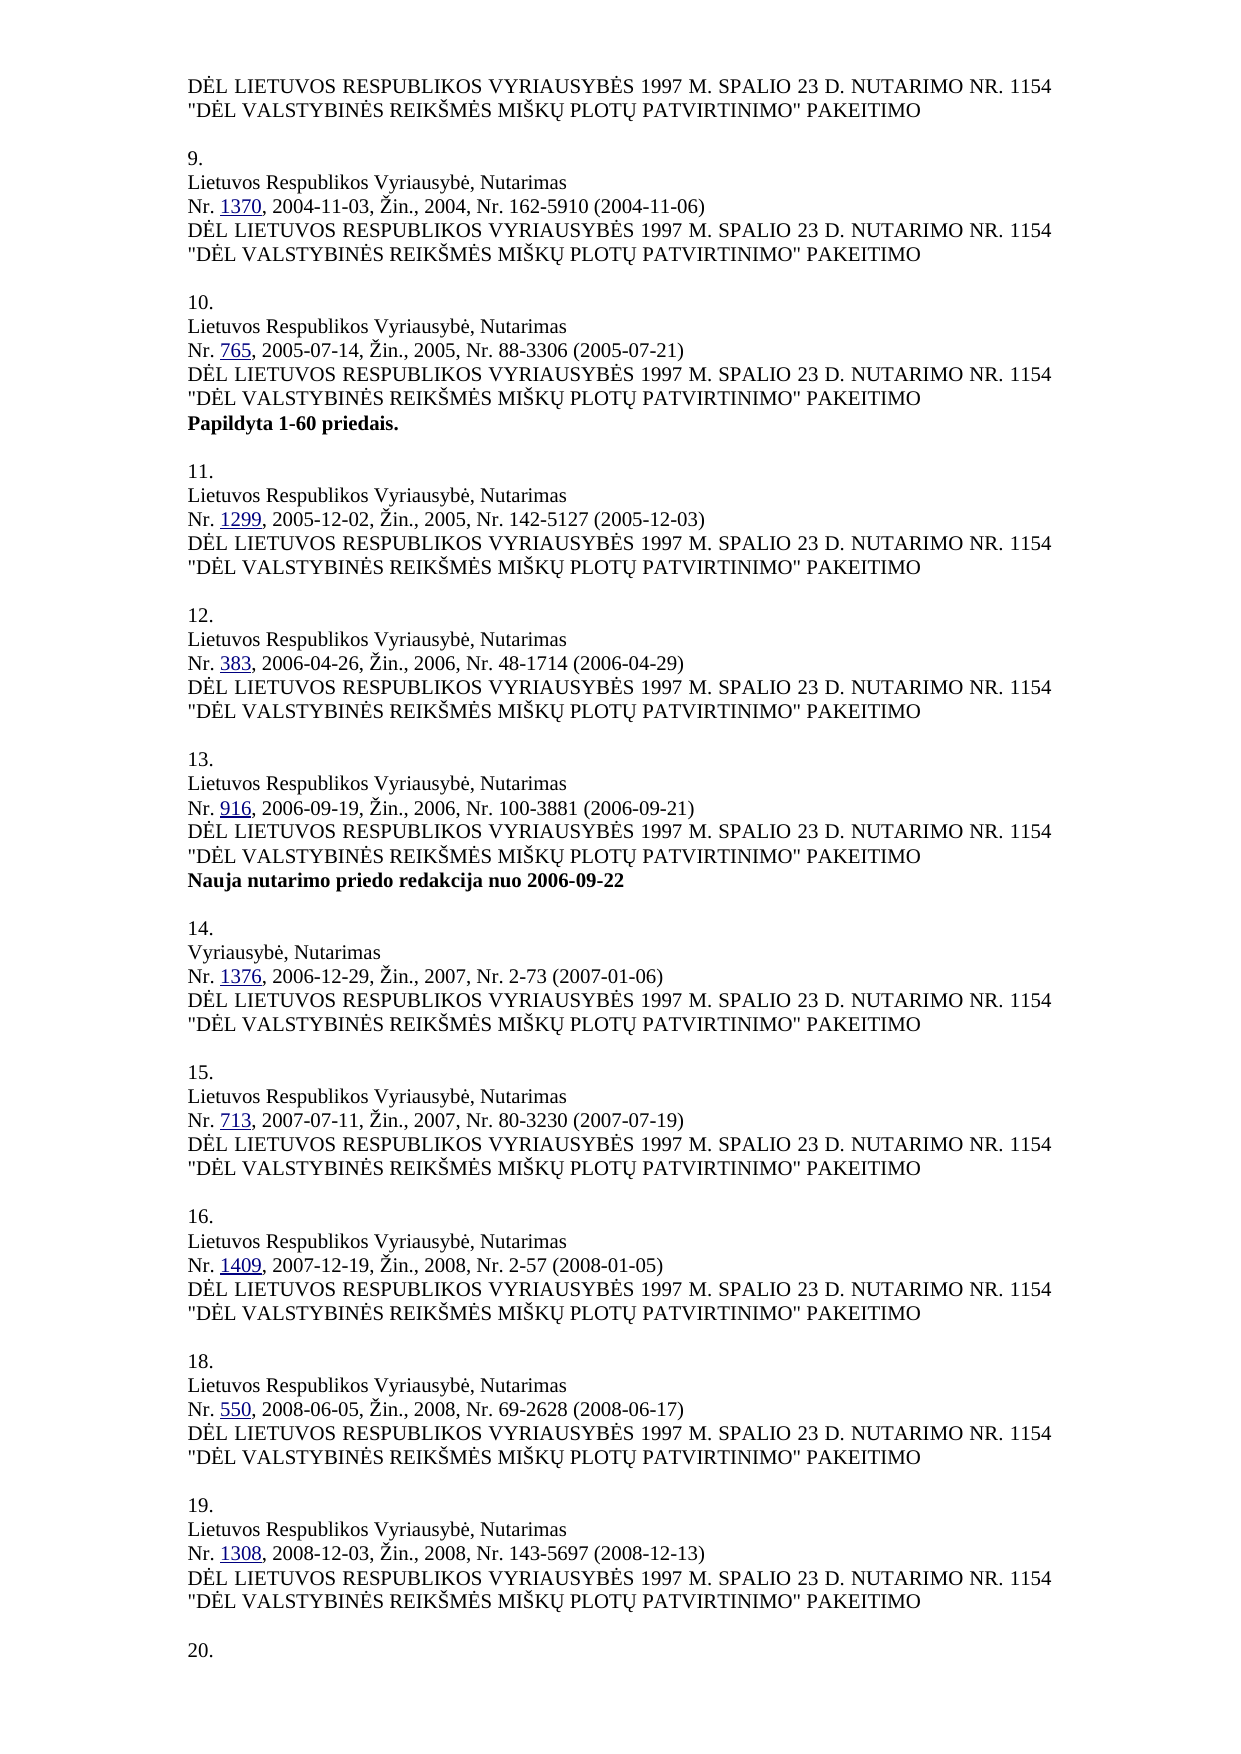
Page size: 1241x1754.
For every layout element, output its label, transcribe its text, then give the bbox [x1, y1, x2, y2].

text Vyriausybė, Nutarimas [187, 940, 1053, 964]
text Lietuvos Respublikos Vyriausybė, Nutarimas [187, 1373, 1053, 1397]
text DĖL LIETUVOS RESPUBLIKOS VYRIAUSYBĖS 1997 M. SPALIO 23 D. NUTARIMO NR. 1154 "DĖL VALSTYBINĖS REIKŠMĖS MIŠKŲ PLOTŲ PATVIRTINIMO" PAKEITIMO [187, 531, 1053, 579]
text Nr. 1299, 2005-12-02, Žin., 2005, Nr. 142-5127 (2005-12-03) [187, 507, 1053, 531]
text 11. [187, 458, 1053, 483]
text Nr. 1370, 2004-11-03, Žin., 2004, Nr. 162-5910 (2004-11-06) [187, 194, 1053, 218]
text Papildyta 1-60 priedais. [187, 410, 1053, 434]
text Lietuvos Respublikos Vyriausybė, Nutarimas [187, 1228, 1053, 1253]
text DĖL LIETUVOS RESPUBLIKOS VYRIAUSYBĖS 1997 M. SPALIO 23 D. NUTARIMO NR. 1154 "DĖL VALSTYBINĖS REIKŠMĖS MIŠKŲ PLOTŲ PATVIRTINIMO" PAKEITIMO [187, 1132, 1053, 1180]
text Nr. 713, 2007-07-11, Žin., 2007, Nr. 80-3230 (2007-07-19) [187, 1108, 1053, 1132]
text DĖL LIETUVOS RESPUBLIKOS VYRIAUSYBĖS 1997 M. SPALIO 23 D. NUTARIMO NR. 1154 "DĖL VALSTYBINĖS REIKŠMĖS MIŠKŲ PLOTŲ PATVIRTINIMO" PAKEITIMO [187, 1421, 1053, 1469]
text DĖL LIETUVOS RESPUBLIKOS VYRIAUSYBĖS 1997 M. SPALIO 23 D. NUTARIMO NR. 1154 "DĖL VALSTYBINĖS REIKŠMĖS MIŠKŲ PLOTŲ PATVIRTINIMO" PAKEITIMO [187, 819, 1053, 868]
text Nr. 916, 2006-09-19, Žin., 2006, Nr. 100-3881 (2006-09-21) [187, 795, 1053, 819]
text DĖL LIETUVOS RESPUBLIKOS VYRIAUSYBĖS 1997 M. SPALIO 23 D. NUTARIMO NR. 1154 "DĖL VALSTYBINĖS REIKŠMĖS MIŠKŲ PLOTŲ PATVIRTINIMO" PAKEITIMO [187, 362, 1053, 410]
text Nr. 550, 2008-06-05, Žin., 2008, Nr. 69-2628 (2008-06-17) [187, 1397, 1053, 1421]
text Lietuvos Respublikos Vyriausybė, Nutarimas [187, 314, 1053, 338]
text Lietuvos Respublikos Vyriausybė, Nutarimas [187, 1517, 1053, 1541]
text Nr. 765, 2005-07-14, Žin., 2005, Nr. 88-3306 (2005-07-21) [187, 338, 1053, 362]
text 14. [187, 916, 1053, 940]
text Nr. 1308, 2008-12-03, Žin., 2008, Nr. 143-5697 (2008-12-13) [187, 1541, 1053, 1565]
text DĖL LIETUVOS RESPUBLIKOS VYRIAUSYBĖS 1997 M. SPALIO 23 D. NUTARIMO NR. 1154 "DĖL VALSTYBINĖS REIKŠMĖS MIŠKŲ PLOTŲ PATVIRTINIMO" PAKEITIMO [187, 1565, 1053, 1613]
text 15. [187, 1060, 1053, 1084]
text Lietuvos Respublikos Vyriausybė, Nutarimas [187, 170, 1053, 194]
text DĖL LIETUVOS RESPUBLIKOS VYRIAUSYBĖS 1997 M. SPALIO 23 D. NUTARIMO NR. 1154 "DĖL VALSTYBINĖS REIKŠMĖS MIŠKŲ PLOTŲ PATVIRTINIMO" PAKEITIMO [187, 988, 1053, 1036]
text 20. [187, 1638, 1053, 1662]
text DĖL LIETUVOS RESPUBLIKOS VYRIAUSYBĖS 1997 M. SPALIO 23 D. NUTARIMO NR. 1154 "DĖL VALSTYBINĖS REIKŠMĖS MIŠKŲ PLOTŲ PATVIRTINIMO" PAKEITIMO [187, 73, 1053, 122]
text 10. [187, 290, 1053, 314]
text Lietuvos Respublikos Vyriausybė, Nutarimas [187, 1084, 1053, 1108]
text Lietuvos Respublikos Vyriausybė, Nutarimas [187, 627, 1053, 651]
text Lietuvos Respublikos Vyriausybė, Nutarimas [187, 771, 1053, 795]
text DĖL LIETUVOS RESPUBLIKOS VYRIAUSYBĖS 1997 M. SPALIO 23 D. NUTARIMO NR. 1154 "DĖL VALSTYBINĖS REIKŠMĖS MIŠKŲ PLOTŲ PATVIRTINIMO" PAKEITIMO [187, 218, 1053, 266]
text DĖL LIETUVOS RESPUBLIKOS VYRIAUSYBĖS 1997 M. SPALIO 23 D. NUTARIMO NR. 1154 "DĖL VALSTYBINĖS REIKŠMĖS MIŠKŲ PLOTŲ PATVIRTINIMO" PAKEITIMO [187, 675, 1053, 723]
text DĖL LIETUVOS RESPUBLIKOS VYRIAUSYBĖS 1997 M. SPALIO 23 D. NUTARIMO NR. 1154 "DĖL VALSTYBINĖS REIKŠMĖS MIŠKŲ PLOTŲ PATVIRTINIMO" PAKEITIMO [187, 1277, 1053, 1325]
text Nauja nutarimo priedo redakcija nuo 2006-09-22 [187, 868, 1053, 892]
text 18. [187, 1349, 1053, 1373]
text 19. [187, 1493, 1053, 1517]
text Nr. 383, 2006-04-26, Žin., 2006, Nr. 48-1714 (2006-04-29) [187, 651, 1053, 675]
text Lietuvos Respublikos Vyriausybė, Nutarimas [187, 483, 1053, 507]
text Nr. 1376, 2006-12-29, Žin., 2007, Nr. 2-73 (2007-01-06) [187, 964, 1053, 988]
text 16. [187, 1204, 1053, 1228]
text 13. [187, 747, 1053, 771]
text Nr. 1409, 2007-12-19, Žin., 2008, Nr. 2-57 (2008-01-05) [187, 1253, 1053, 1277]
text 12. [187, 603, 1053, 627]
text 9. [187, 146, 1053, 170]
